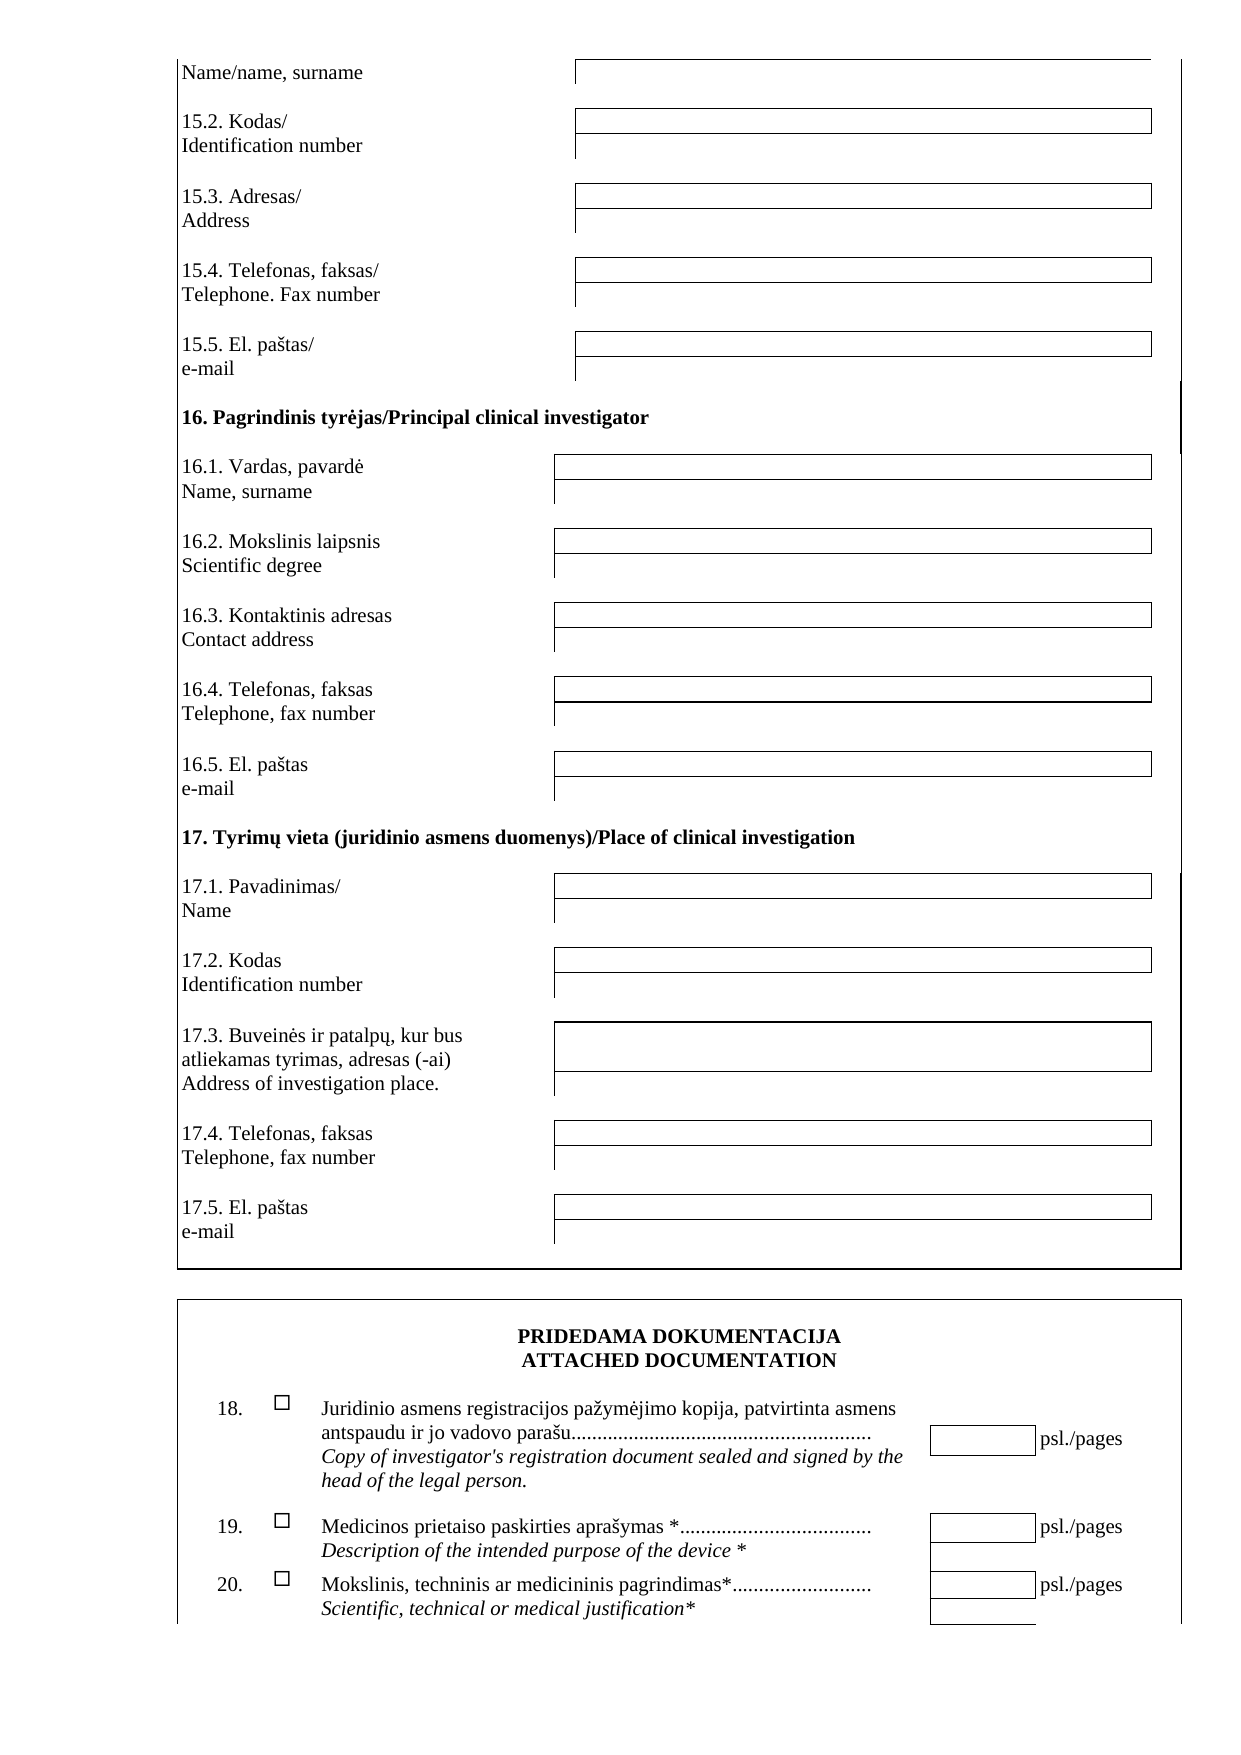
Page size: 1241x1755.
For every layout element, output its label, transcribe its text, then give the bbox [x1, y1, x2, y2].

table_cell [555, 703, 1151, 726]
table_cell [1152, 1120, 1180, 1145]
table_cell [1036, 1598, 1181, 1624]
table_cell [930, 1396, 1036, 1425]
table_cell [555, 603, 1151, 627]
table_cell [555, 777, 1151, 801]
table_cell [931, 1543, 1036, 1571]
table_cell [1036, 1455, 1181, 1484]
table_cell [1151, 553, 1181, 578]
table_cell 17.1. Pavadinimas/ Name [178, 873, 554, 923]
table_cell 15.4. Telefonas, faksas/ Telephone. Fax number [178, 257, 575, 307]
table_cell [576, 109, 1151, 133]
table_cell 16.2. Mokslinis laipsnis Scientific degree [178, 528, 554, 578]
table_cell [1152, 602, 1181, 627]
table_cell [931, 1599, 1036, 1624]
table_cell [1151, 356, 1181, 381]
table_cell 16.3. Kontaktinis adresas Contact address [178, 602, 554, 652]
table_cell [1151, 898, 1180, 923]
table_cell [178, 504, 1181, 528]
table_cell [1151, 972, 1180, 997]
table_cell 16. Pagrindinis tyrėjas/Principal clinical investigator [178, 381, 1180, 453]
table_cell [178, 159, 1181, 182]
table_cell psl./pages [1036, 1513, 1181, 1542]
table_cell Medicinos prietaiso paskirties aprašymas * Description of the intended purpose of the device * [317, 1513, 930, 1571]
table_cell [1152, 183, 1181, 208]
table_cell 17.3. Buveinės ir patalpų, kur bus atliekamas tyrimas, adresas (-ai) Address of investigation place. [178, 1021, 554, 1096]
table_cell [576, 258, 1151, 282]
table_cell [1151, 479, 1181, 504]
table_cell [1152, 873, 1180, 898]
table_cell [1152, 331, 1181, 356]
table_cell 15.2. Kodas/ Identification number [178, 108, 575, 158]
table_cell  [247, 1396, 317, 1513]
table_cell [555, 1146, 1151, 1170]
table_cell [555, 1023, 1151, 1071]
table_cell [178, 1244, 1180, 1268]
table_cell psl./pages [1036, 1425, 1181, 1454]
table_cell [1151, 1145, 1180, 1170]
table_cell [555, 628, 1151, 652]
table_cell 20. [178, 1571, 247, 1624]
table_cell [576, 209, 1151, 233]
table_cell [1152, 528, 1181, 553]
table_cell [576, 357, 1151, 381]
table_cell [1152, 108, 1181, 133]
table_cell [178, 1096, 1180, 1120]
table_cell [555, 948, 1151, 972]
table_cell [555, 1072, 1151, 1096]
table_cell 16.4. Telefonas, faksas Telephone, fax number [178, 676, 554, 726]
table_cell [178, 998, 1180, 1021]
table_cell [1152, 1021, 1180, 1071]
table_cell [576, 283, 1151, 307]
table_cell 17.2. Kodas Identification number [178, 947, 554, 997]
table_cell [931, 1572, 1035, 1597]
table_cell [178, 726, 1181, 751]
table_cell [555, 677, 1151, 701]
table_cell [930, 1456, 1036, 1484]
table_cell [1151, 59, 1181, 84]
table_cell [1152, 751, 1181, 776]
table_cell [1152, 454, 1181, 478]
table_cell [1036, 1542, 1181, 1571]
table_cell Name/name, surname [178, 59, 575, 84]
table_cell [931, 1514, 1035, 1542]
table_cell [1151, 627, 1181, 652]
table_cell 15.3. Adresas/ Address [178, 183, 575, 233]
table_cell 17.4. Telefonas, faksas Telephone, fax number [178, 1120, 554, 1170]
table_cell [1151, 701, 1181, 726]
table_cell [576, 134, 1151, 158]
table_cell Juridinio asmens registracijos pažymėjimo kopija, patvirtinta asmens antspaudu ir jo vadovo parašu Copy of investigator's registration document sealed and signed by the head of the legal person. [317, 1396, 930, 1513]
table_cell [178, 578, 1181, 602]
table_cell [1151, 1071, 1180, 1096]
table_cell 17. Tyrimų vieta (juridinio asmens duomenys)/Place of clinical investigation [178, 801, 1181, 873]
table_cell [1151, 776, 1181, 801]
table_cell [555, 899, 1151, 923]
table_cell [1151, 208, 1181, 233]
table_cell psl./pages [1036, 1571, 1181, 1597]
table_cell [178, 652, 1181, 676]
table_cell [576, 184, 1151, 208]
table_cell  [247, 1571, 317, 1624]
table_cell [555, 973, 1151, 997]
table_cell [555, 874, 1151, 898]
table_cell 17.5. El. paštas e-mail [178, 1194, 554, 1244]
table_cell 15.5. El. paštas/ e-mail [178, 331, 575, 381]
table_cell [576, 332, 1151, 356]
table_cell [555, 554, 1151, 578]
table_cell 16.5. El. paštas e-mail [178, 751, 554, 801]
table_header PRIDEDAMA DOKUMENTACIJA ATTACHED DOCUMENTATION [178, 1300, 1181, 1396]
table_cell [1151, 282, 1181, 307]
table_cell  [247, 1513, 317, 1571]
table_cell 18. [178, 1396, 247, 1513]
table_cell Mokslinis, techninis ar medicininis pagrindimas* Scientific, technical or medical justification* [317, 1571, 930, 1624]
table_cell [555, 1220, 1151, 1244]
table_cell 16.1. Vardas, pavardė Name, surname [178, 454, 554, 504]
table_cell [555, 1121, 1151, 1145]
table_cell [576, 60, 1151, 84]
table_cell [555, 752, 1151, 776]
table_cell [1151, 133, 1181, 158]
table_cell [555, 529, 1151, 553]
table_cell [1152, 1194, 1180, 1219]
table_cell [555, 1195, 1151, 1219]
table_cell 19. [178, 1513, 247, 1571]
table_cell [178, 84, 1181, 108]
table_cell [930, 1484, 1036, 1513]
table_cell [178, 233, 1181, 257]
table_cell [1151, 1219, 1180, 1244]
table_cell [931, 1426, 1035, 1454]
table_cell [1036, 1484, 1181, 1513]
table_cell [1152, 676, 1181, 701]
table_cell [555, 480, 1151, 504]
table_cell [1036, 1396, 1181, 1425]
table_cell [178, 1170, 1180, 1194]
table_cell [555, 455, 1151, 478]
table_cell [178, 307, 1181, 331]
table_cell [178, 923, 1180, 947]
table_cell [1152, 947, 1180, 972]
table_cell [1152, 257, 1181, 282]
